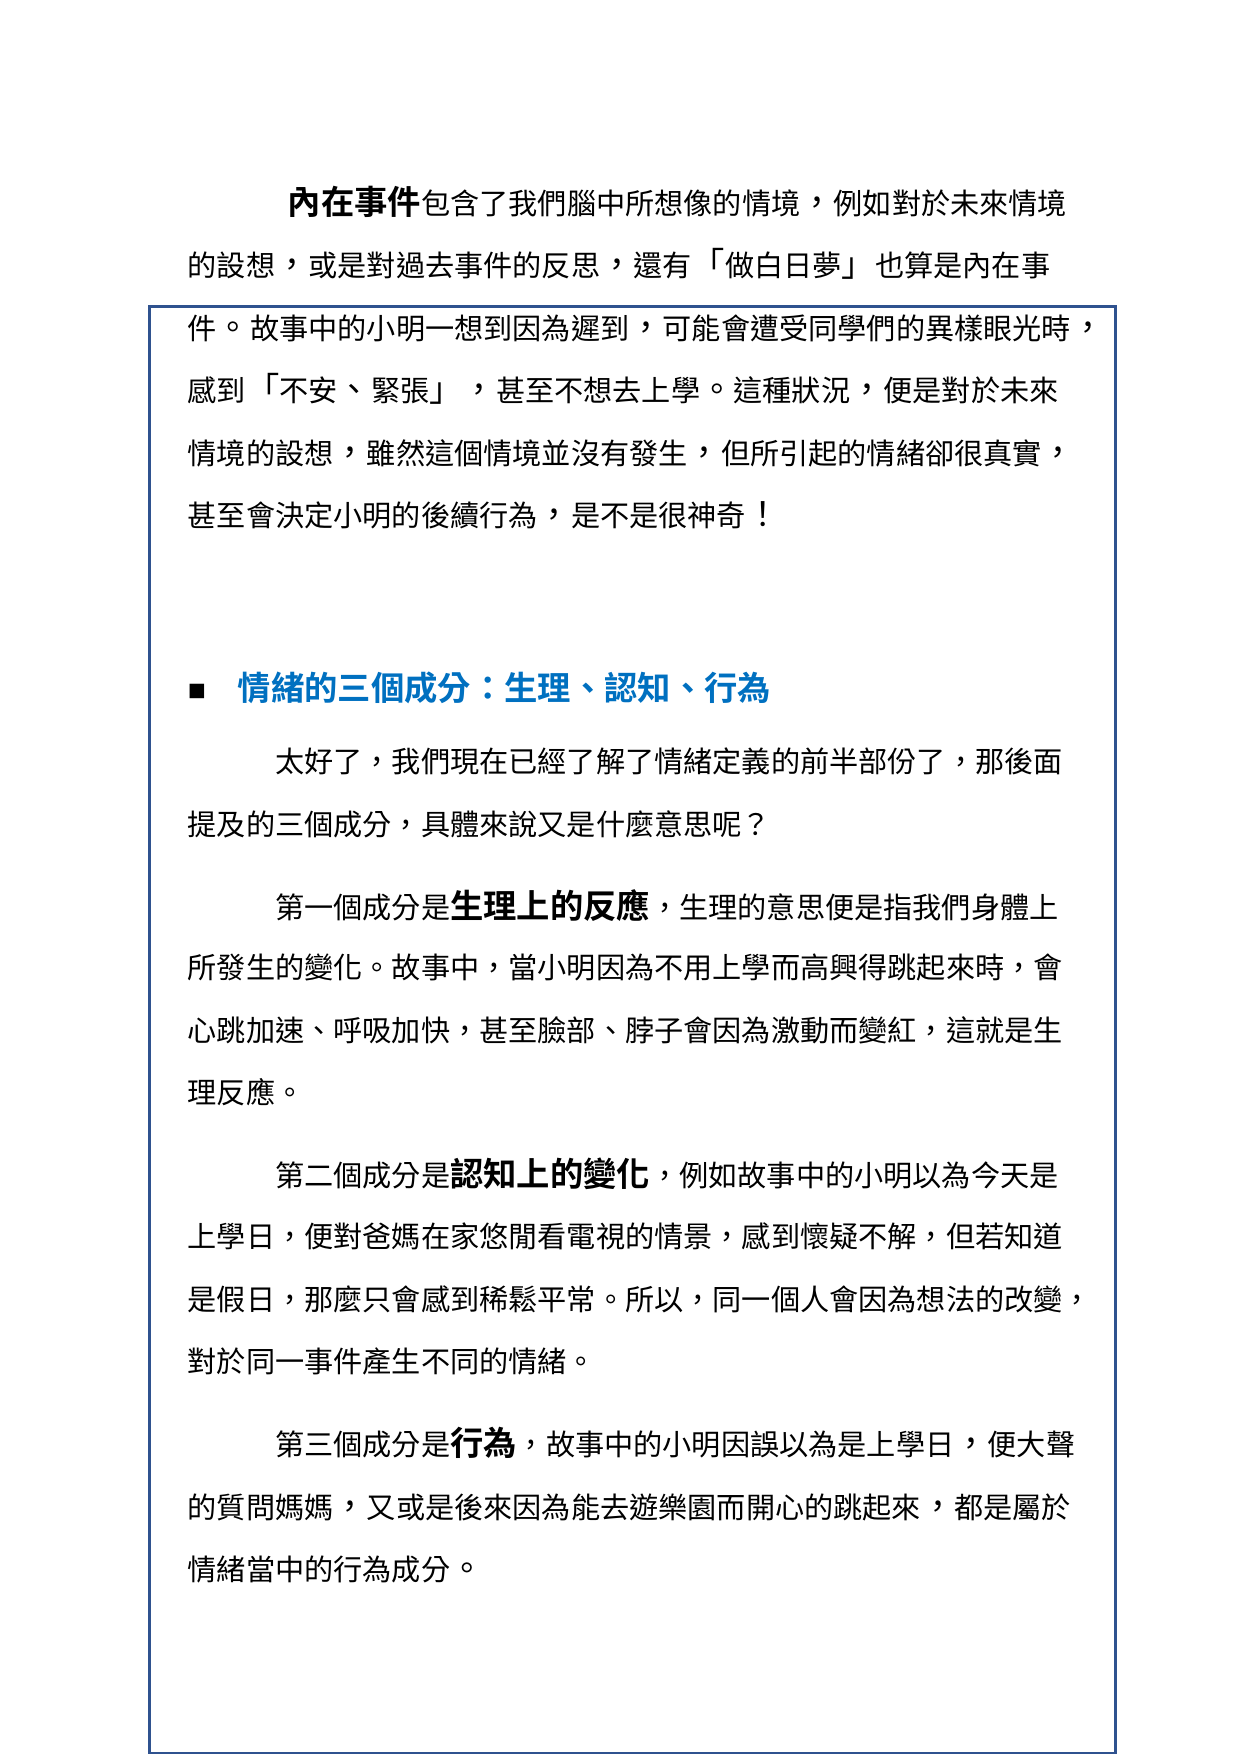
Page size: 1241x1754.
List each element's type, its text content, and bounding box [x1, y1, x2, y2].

text 第一個成分是生理上的反應，生理的意思便是指我們身體上所發生的變化。故事中，當小明因為不用上學而高興得跳起來時，會心跳加速、呼吸加快，甚至臉部、脖子會因為激動而變紅，這就是生理反應。 [187, 862, 1078, 1112]
list 情緒的三個成分：生理、認知、行為 [187, 644, 1078, 707]
text 第三個成分是行為，故事中的小明因誤以為是上學日，便大聲的質問媽媽，又或是後來因為能去遊樂園而開心的跳起來，都是屬於情緒當中的行為成分。 [187, 1399, 1078, 1587]
text 內在事件包含了我們腦中所想像的情境，例如對於未來情境的設想，或是對過去事件的反思，還有「做白日夢」也算是內在事件。故事中的小明一想到因為遲到，可能會遭受同學們的異樣眼光時，感到「不安、緊張」，甚至不想去上學。這種狀況，便是對於未來情境的設想，雖然這個情境並沒有發生，但所引起的情緒卻很真實，甚至會決定小明的後續行為，是不是很神奇！ [187, 308, 1078, 533]
text 第二個成分是認知上的變化，例如故事中的小明以為今天是上學日，便對爸媽在家悠閒看電視的情景，感到懷疑不解，但若知道是假日，那麼只會感到稀鬆平常。所以，同一個人會因為想法的改變，對於同一事件產生不同的情緒。 [187, 1131, 1078, 1381]
text 太好了，我們現在已經了解了情緒定義的前半部份了，那後面提及的三個成分，具體來說又是什麼意思呢？ [187, 718, 1078, 843]
text 內在事件包含了我們腦中所想像的情境，例如對於未來情境的設想，或是對過去事件的反思，還有「做白日夢」也算是內在事件。故事中的小明一想到因為遲到，可能會遭受同學們的異樣眼光時，感到「不安、緊張」，甚至不想去上學。這種狀況，便是對於未來情境的設想，雖然這個情境並沒有發生，但所引起的情緒卻很真實，甚至會決定小明的後續行為，是不是很神奇！ [187, 158, 1078, 305]
